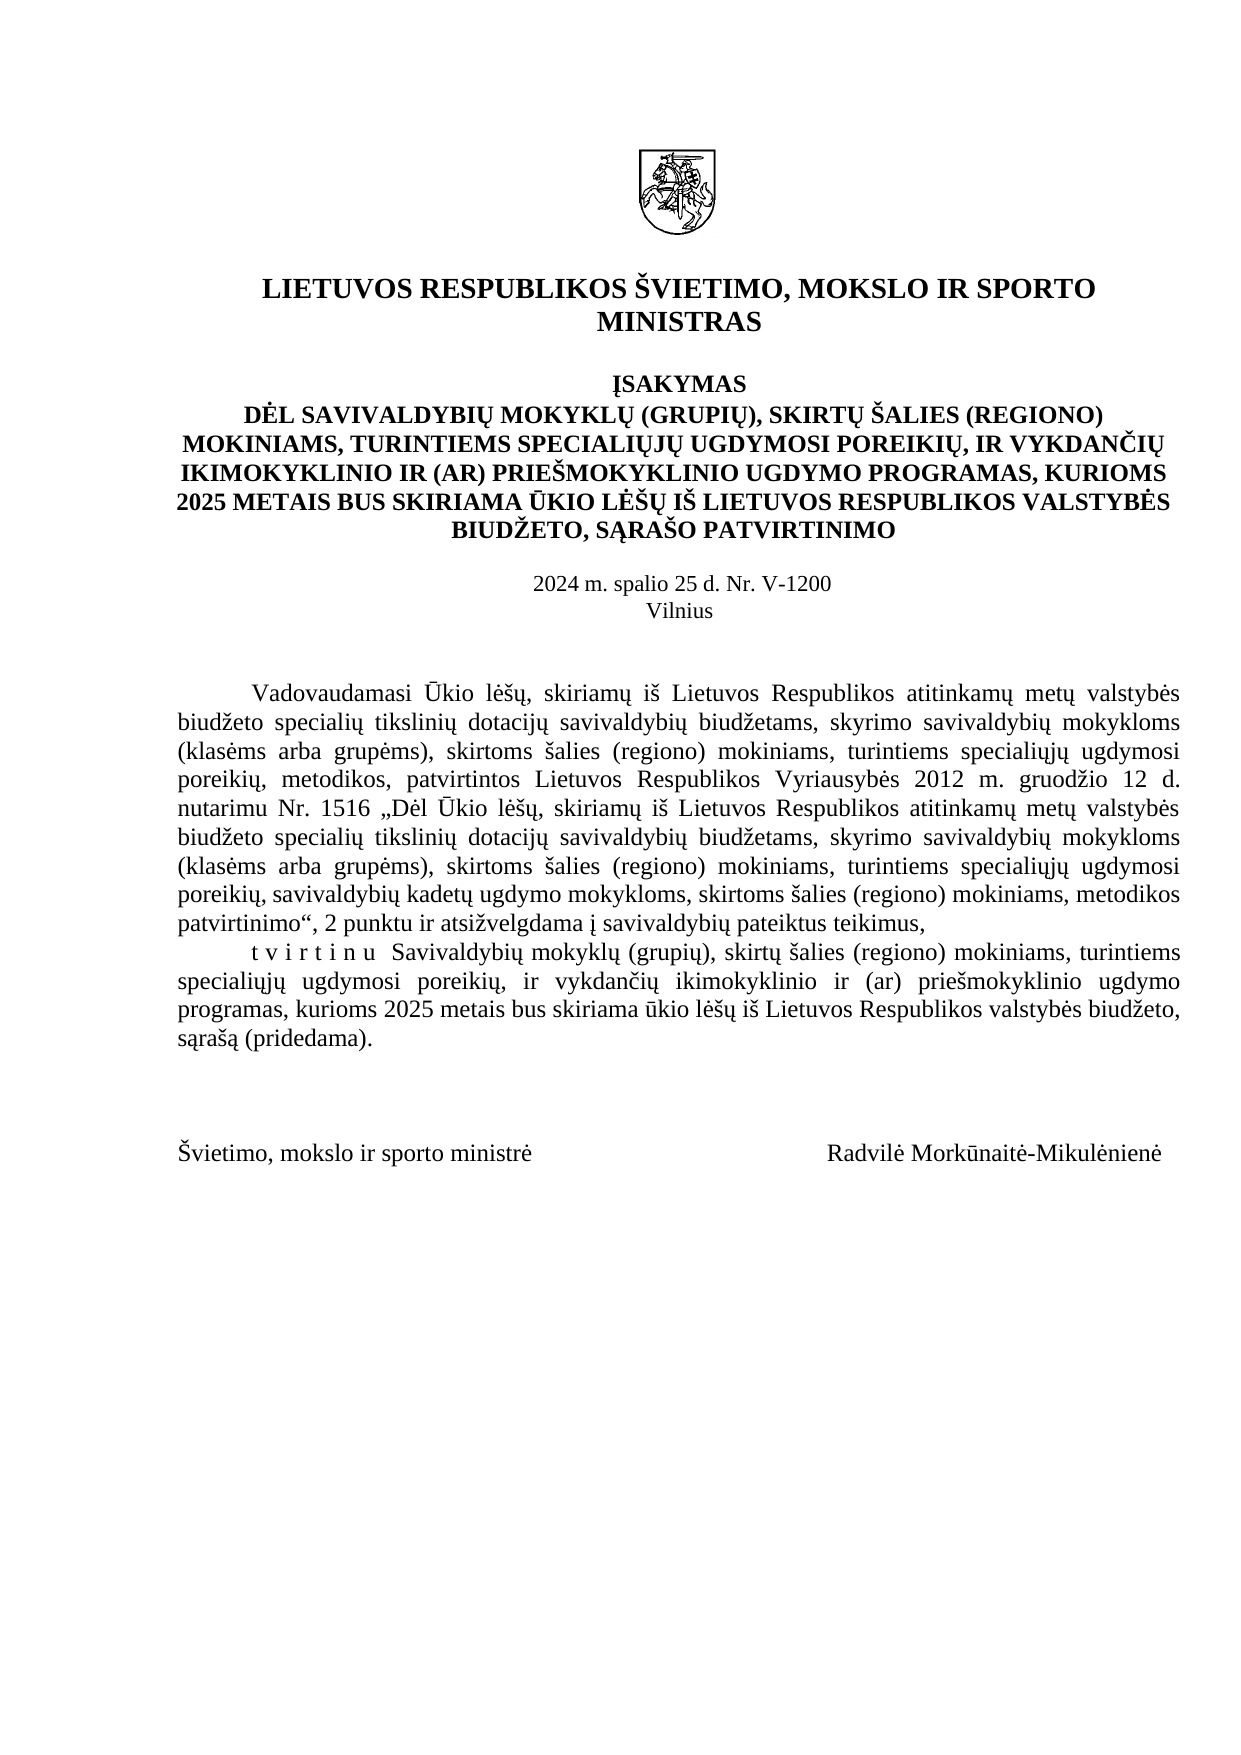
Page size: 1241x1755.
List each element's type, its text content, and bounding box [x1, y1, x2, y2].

text Vadovaudamasi Ūkio lėšų, skiriamų iš Lietuvos Respublikos atitinkamų metų valstybės biudžeto specialių tikslinių dotacijų savivaldybių biudžetams, skyrimo savivaldybių mokykloms (klasėms arba grupėms), skirtoms šalies (regiono) mokiniams, turintiems specialiųjų ugdymosi poreikių, metodikos, patvirtintos Lietuvos Respublikos Vyriausybės 2012 m. gruodžio 12 d. nutarimu Nr. 1516 „Dėl Ūkio lėšų, skiriamų iš Lietuvos Respublikos atitinkamų metų valstybės biudžeto specialių tikslinių dotacijų savivaldybių biudžetams, skyrimo savivaldybių mokykloms (klasėms arba grupėms), skirtoms šalies (regiono) mokiniams, turintiems specialiųjų ugdymosi poreikių, savivaldybių kadetų ugdymo mokykloms, skirtoms šalies (regiono) mokiniams, metodikos patvirtinimo“, 2 punktu ir atsižvelgdama į savivaldybių pateiktus teikimus, [177, 678, 1181, 937]
text ĮSAKYMAS [177, 369, 1181, 398]
text Švietimo, mokslo ir sporto ministrė Radvilė Morkūnaitė-Mikulėnienė [177, 1138, 1181, 1167]
text DĖL SAVIVALDYBIŲ MOKYKLŲ (GRUPIŲ), SKIRTŲ ŠALIES (REGIONO) MOKINIAMS, TURINTIEMS SPECIALIŲJŲ UGDYMOSI POREIKIŲ, IR VYKDANČIŲ IKIMOKYKLINIO IR (AR) PRIEŠMOKYKLINIO UGDYMO PROGRAMAS, KURIOMS 2025 METAIS BUS SKIRIAMA ŪKIO LĖŠŲ IŠ LIETUVOS RESPUBLIKOS VALSTYBĖS BIUDŽETO, SĄRAŠO PATVIRTINIMO [166, 400, 1181, 544]
text Vilnius [177, 597, 1181, 623]
text tvirtinu Savivaldybių mokyklų (grupių), skirtų šalies (regiono) mokiniams, turintiems specialiųjų ugdymosi poreikių, ir vykdančių ikimokyklinio ir (ar) priešmokyklinio ugdymo programas, kurioms 2025 metais bus skiriama ūkio lėšų iš Lietuvos Respublikos valstybės biudžeto, sąrašą (pridedama). [177, 937, 1181, 1052]
text LIETUVOS RESPUBLIKOS ŠVIETIMO, MOKSLO IR SPORTO MINISTRAS [177, 271, 1181, 338]
subtitle 2024 m. spalio 25 d. Nr. V-1200 [177, 571, 1181, 597]
